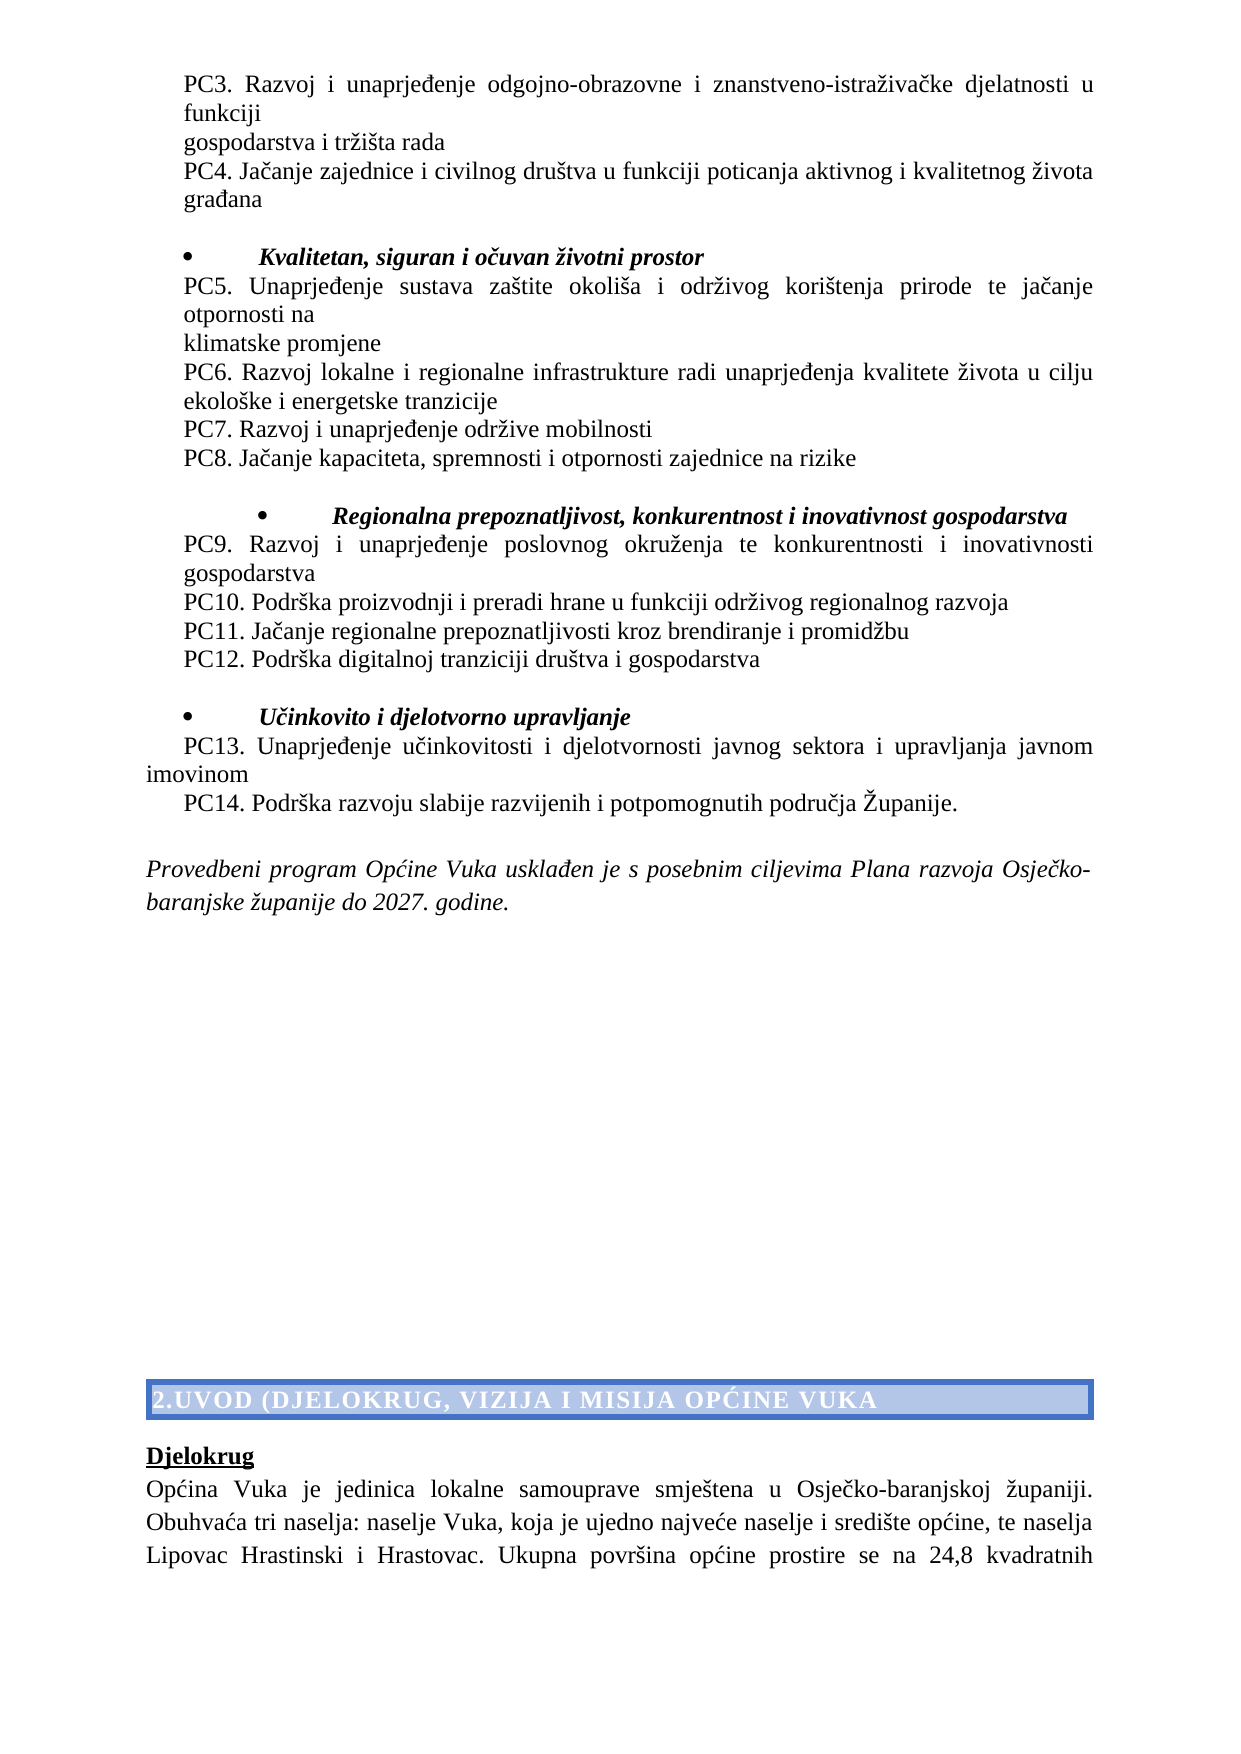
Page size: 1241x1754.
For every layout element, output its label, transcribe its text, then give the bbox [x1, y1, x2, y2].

text PC9. Razvoj i unaprjeđenje poslovnog okruženja te konkurentnosti i inovativnosti gospodarstva [183, 529, 1094, 587]
text PC13. Unaprjeđenje učinkovitosti i djelotvornosti javnog sektora i upravljanja javnom imovinom [146, 731, 1094, 788]
text klimatske promjene [183, 328, 1094, 357]
text gospodarstva i tržišta rada [183, 127, 1094, 156]
text PC5. Unaprjeđenje sustava zaštite okoliša i održivog korištenja prirode te jačanje otpornosti na [183, 271, 1094, 328]
text PC11. Jačanje regionalne prepoznatljivosti kroz brendiranje i promidžbu [183, 616, 1094, 644]
text PC12. Podrška digitalnoj tranziciji društva i gospodarstva [183, 644, 1094, 673]
text PC4. Jačanje zajednice i civilnog društva u funkciji poticanja aktivnog i kvalitetnog života građana [183, 156, 1094, 213]
text PC6. Razvoj lokalne i regionalne infrastrukture radi unaprjeđenja kvalitete života u cilju ekološke i energetske tranzicije [183, 357, 1094, 414]
text PC10. Podrška proizvodnji i preradi hrane u funkciji održivog regionalnog razvoja [183, 587, 1094, 616]
text Provedbeni program Općine Vuka usklađen je s posebnim ciljevima Plana razvoja Osječko-baranjske županije do 2027. godine. [146, 854, 1094, 916]
subtitle 2.UVOD (DJELOKRUG, VIZIJA I MISIJA OPĆINE VUKA [152, 1385, 1088, 1414]
text PC3. Razvoj i unaprjeđenje odgojno-obrazovne i znanstveno-istraživačke djelatnosti u funkciji [183, 69, 1094, 127]
list Kvalitetan, siguran i očuvan životni prostor [183, 242, 1094, 271]
list Regionalna prepoznatljivost, konkurentnost i inovativnost gospodarstva [258, 501, 1094, 529]
text PC7. Razvoj i unaprjeđenje održive mobilnosti [183, 414, 1094, 443]
text PC14. Podrška razvoju slabije razvijenih i potpomognutih područja Županije. [146, 788, 1094, 817]
text Djelokrug [146, 1441, 1094, 1470]
text Općina Vuka je jedinica lokalne samouprave smještena u Osječko-baranjskoj županiji. Obuhvaća tri naselja: naselje Vuka, koja je ujedno najveće naselje i središte općine, te naselja Lipovac Hrastinski i Hrastovac. Ukupna površina općine prostire se na 24,8 kvadratnih [146, 1474, 1094, 1569]
list Učinkovito i djelotvorno upravljanje [183, 702, 1094, 731]
text PC8. Jačanje kapaciteta, spremnosti i otpornosti zajednice na rizike [183, 443, 1094, 472]
